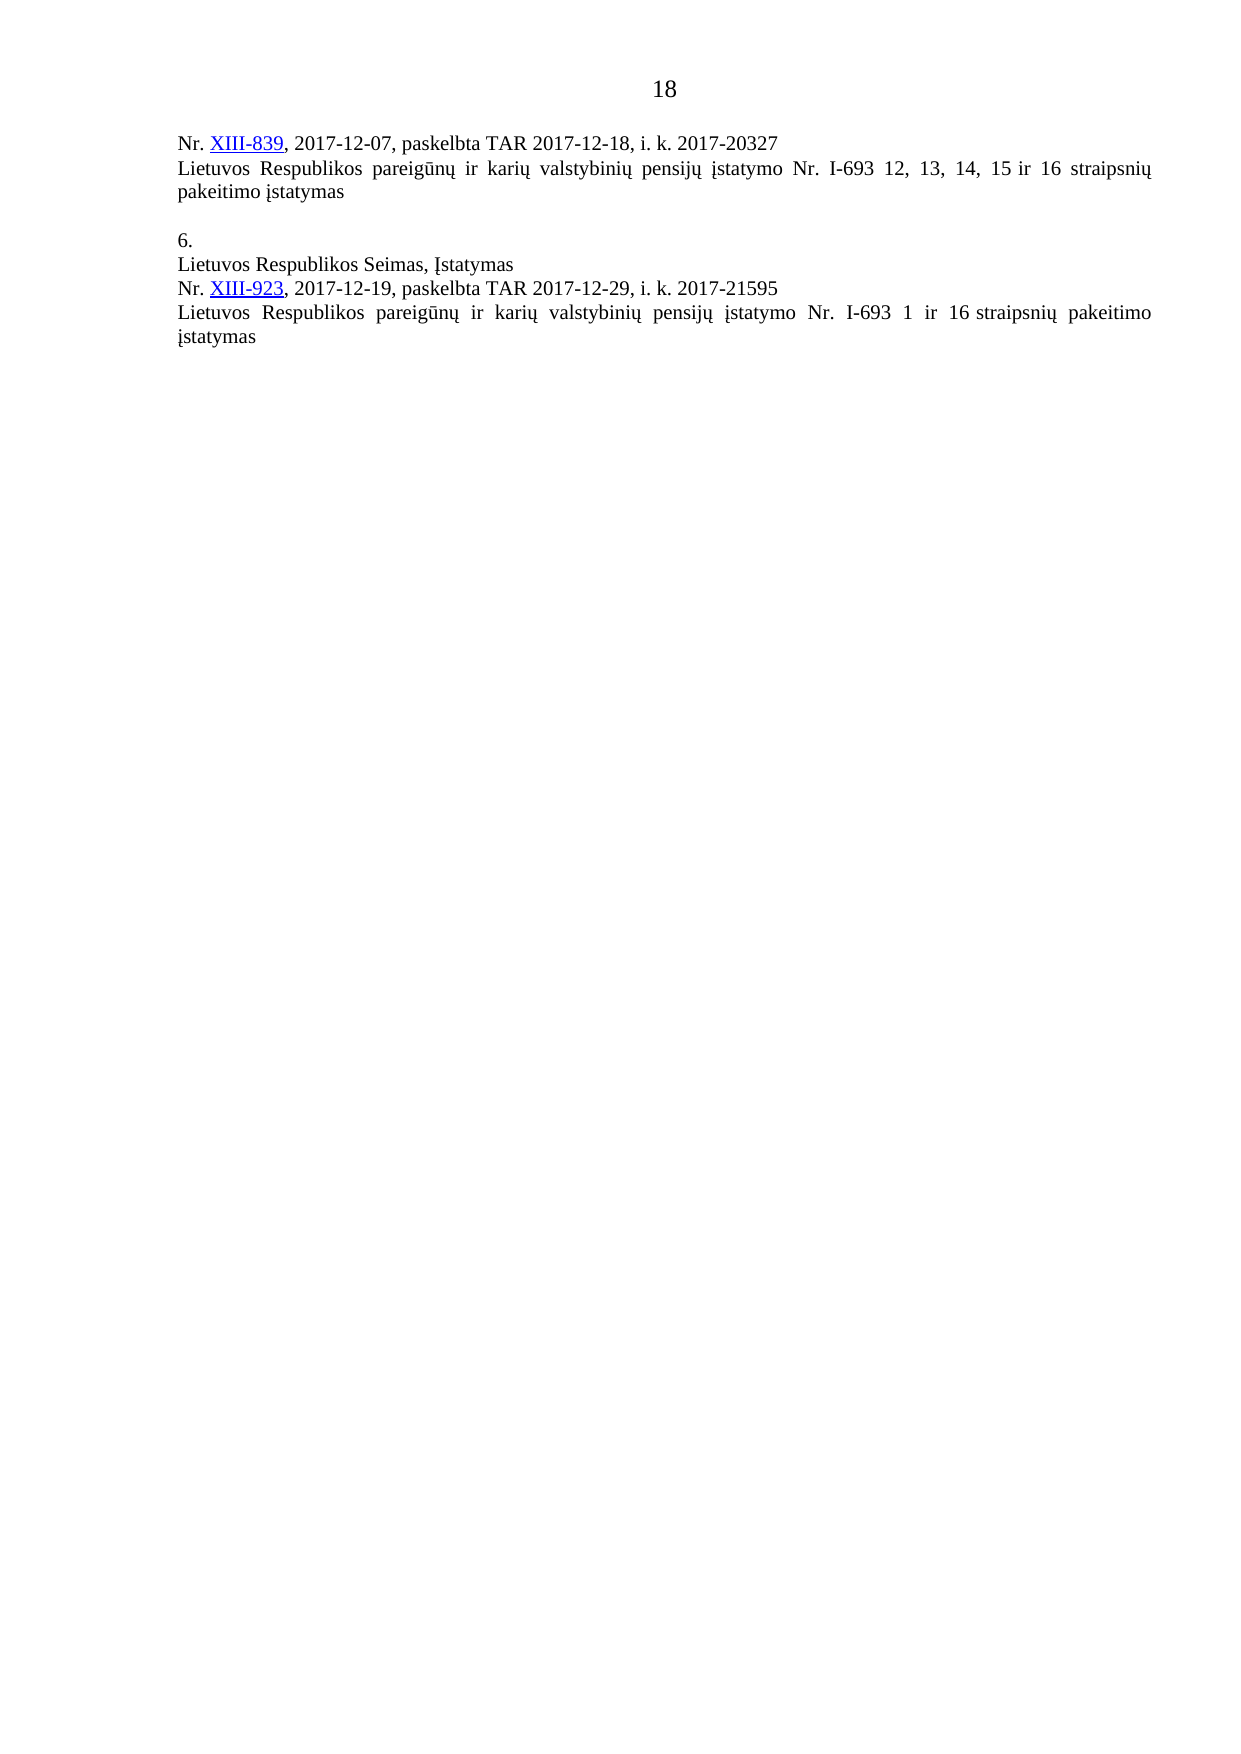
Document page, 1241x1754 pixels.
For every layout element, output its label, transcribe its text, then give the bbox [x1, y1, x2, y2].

text Lietuvos Respublikos pareigūnų ir karių valstybinių pensijų įstatymo Nr. I-693 1 ir 16 straipsnių pakeitimo įstatymas [177, 300, 1152, 348]
text 6. [177, 228, 1152, 252]
text Nr. XIII-839, 2017-12-07, paskelbta TAR 2017-12-18, i. k. 2017-20327 [177, 131, 1152, 155]
text Lietuvos Respublikos pareigūnų ir karių valstybinių pensijų įstatymo Nr. I-693 12, 13, 14, 15 ir 16 straipsnių pakeitimo įstatymas [177, 155, 1152, 203]
text Nr. XIII-923, 2017-12-19, paskelbta TAR 2017-12-29, i. k. 2017-21595 [177, 276, 1152, 300]
text Lietuvos Respublikos Seimas, Įstatymas [177, 252, 1152, 276]
